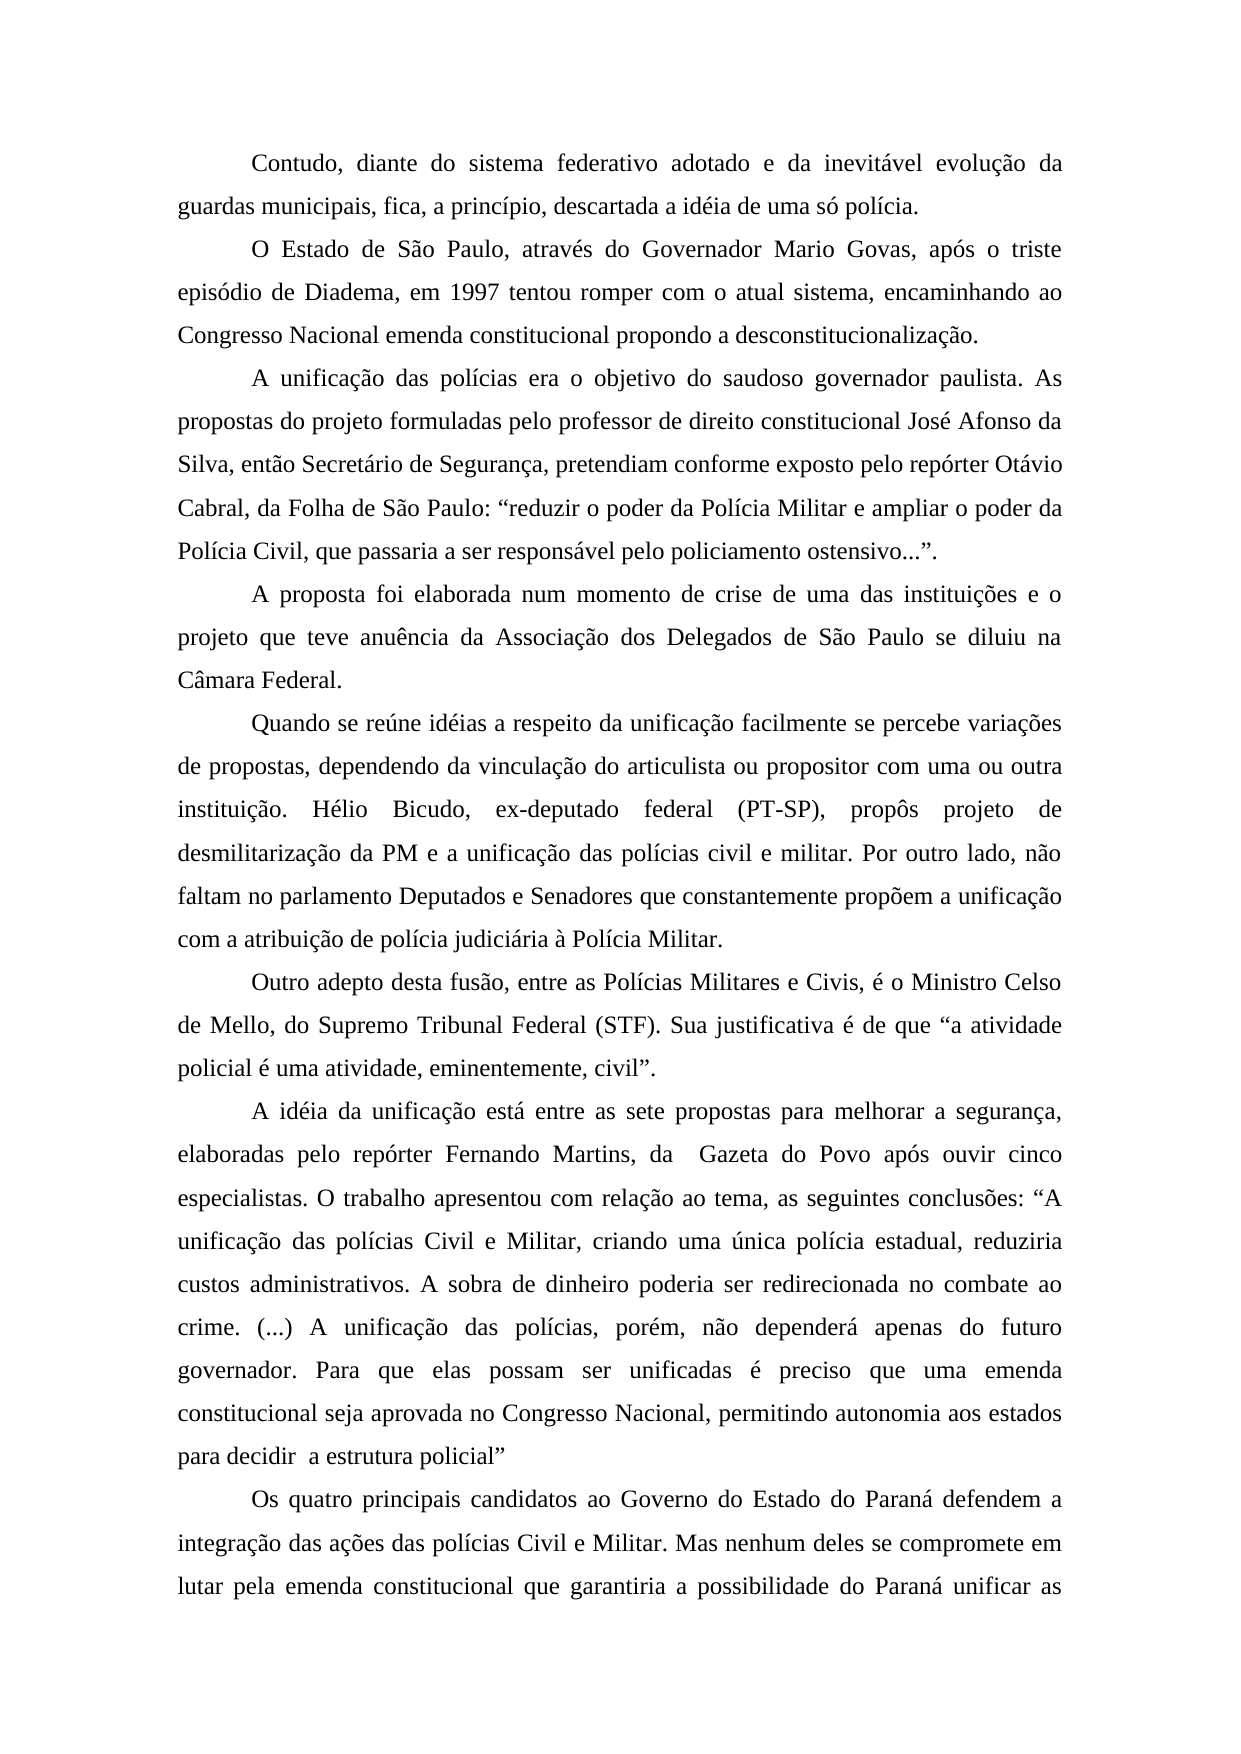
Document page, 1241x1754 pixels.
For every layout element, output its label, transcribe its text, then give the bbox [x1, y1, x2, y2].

text Outro adepto desta fusão, entre as Polícias Militares e Civis, é o Ministro Celso de Mello, do Supremo Tribunal Federal (STF). Sua justificativa é de que “a atividade policial é uma atividade, eminentemente, civil”. [177, 967, 1063, 1082]
text O Estado de São Paulo, através do Governador Mario Govas, após o triste episódio de Diadema, em 1997 tentou romper com o atual sistema, encaminhando ao Congresso Nacional emenda constitucional propondo a desconstitucionalização. [177, 234, 1063, 349]
text Contudo, diante do sistema federativo adotado e da inevitável evolução da guardas municipais, fica, a princípio, descartada a idéia de uma só polícia. [177, 148, 1063, 219]
text A proposta foi elaborada num momento de crise de uma das instituições e o projeto que teve anuência da Associação dos Delegados de São Paulo se diluiu na Câmara Federal. [177, 579, 1063, 694]
text A unificação das polícias era o objetivo do saudoso governador paulista. As propostas do projeto formuladas pelo professor de direito constitucional José Afonso da Silva, então Secretário de Segurança, pretendiam conforme exposto pelo repórter Otávio Cabral, da Folha de São Paulo: “reduzir o poder da Polícia Militar e ampliar o poder da Polícia Civil, que passaria a ser responsável pelo policiamento ostensivo...”. [177, 363, 1063, 564]
text Os quatro principais candidatos ao Governo do Estado do Paraná defendem a integração das ações das polícias Civil e Militar. Mas nenhum deles se compromete em lutar pela emenda constitucional que garantiria a possibilidade do Paraná unificar as [177, 1484, 1063, 1599]
text Quando se reúne idéias a respeito da unificação facilmente se percebe variações de propostas, dependendo da vinculação do articulista ou propositor com uma ou outra instituição. Hélio Bicudo, ex-deputado federal (PT-SP), propôs projeto de desmilitarização da PM e a unificação das polícias civil e militar. Por outro lado, não faltam no parlamento Deputados e Senadores que constantemente propõem a unificação com a atribuição de polícia judiciária à Polícia Militar. [177, 708, 1063, 953]
text A idéia da unificação está entre as sete propostas para melhorar a segurança, elaboradas pelo repórter Fernando Martins, da Gazeta do Povo após ouvir cinco especialistas. O trabalho apresentou com relação ao tema, as seguintes conclusões: “A unificação das polícias Civil e Militar, criando uma única polícia estadual, reduziria custos administrativos. A sobra de dinheiro poderia ser redirecionada no combate ao crime. (...) A unificação das polícias, porém, não dependerá apenas do futuro governador. Para que elas possam ser unificadas é preciso que uma emenda constitucional seja aprovada no Congresso Nacional, permitindo autonomia aos estados para decidir a estrutura policial” [177, 1096, 1063, 1470]
